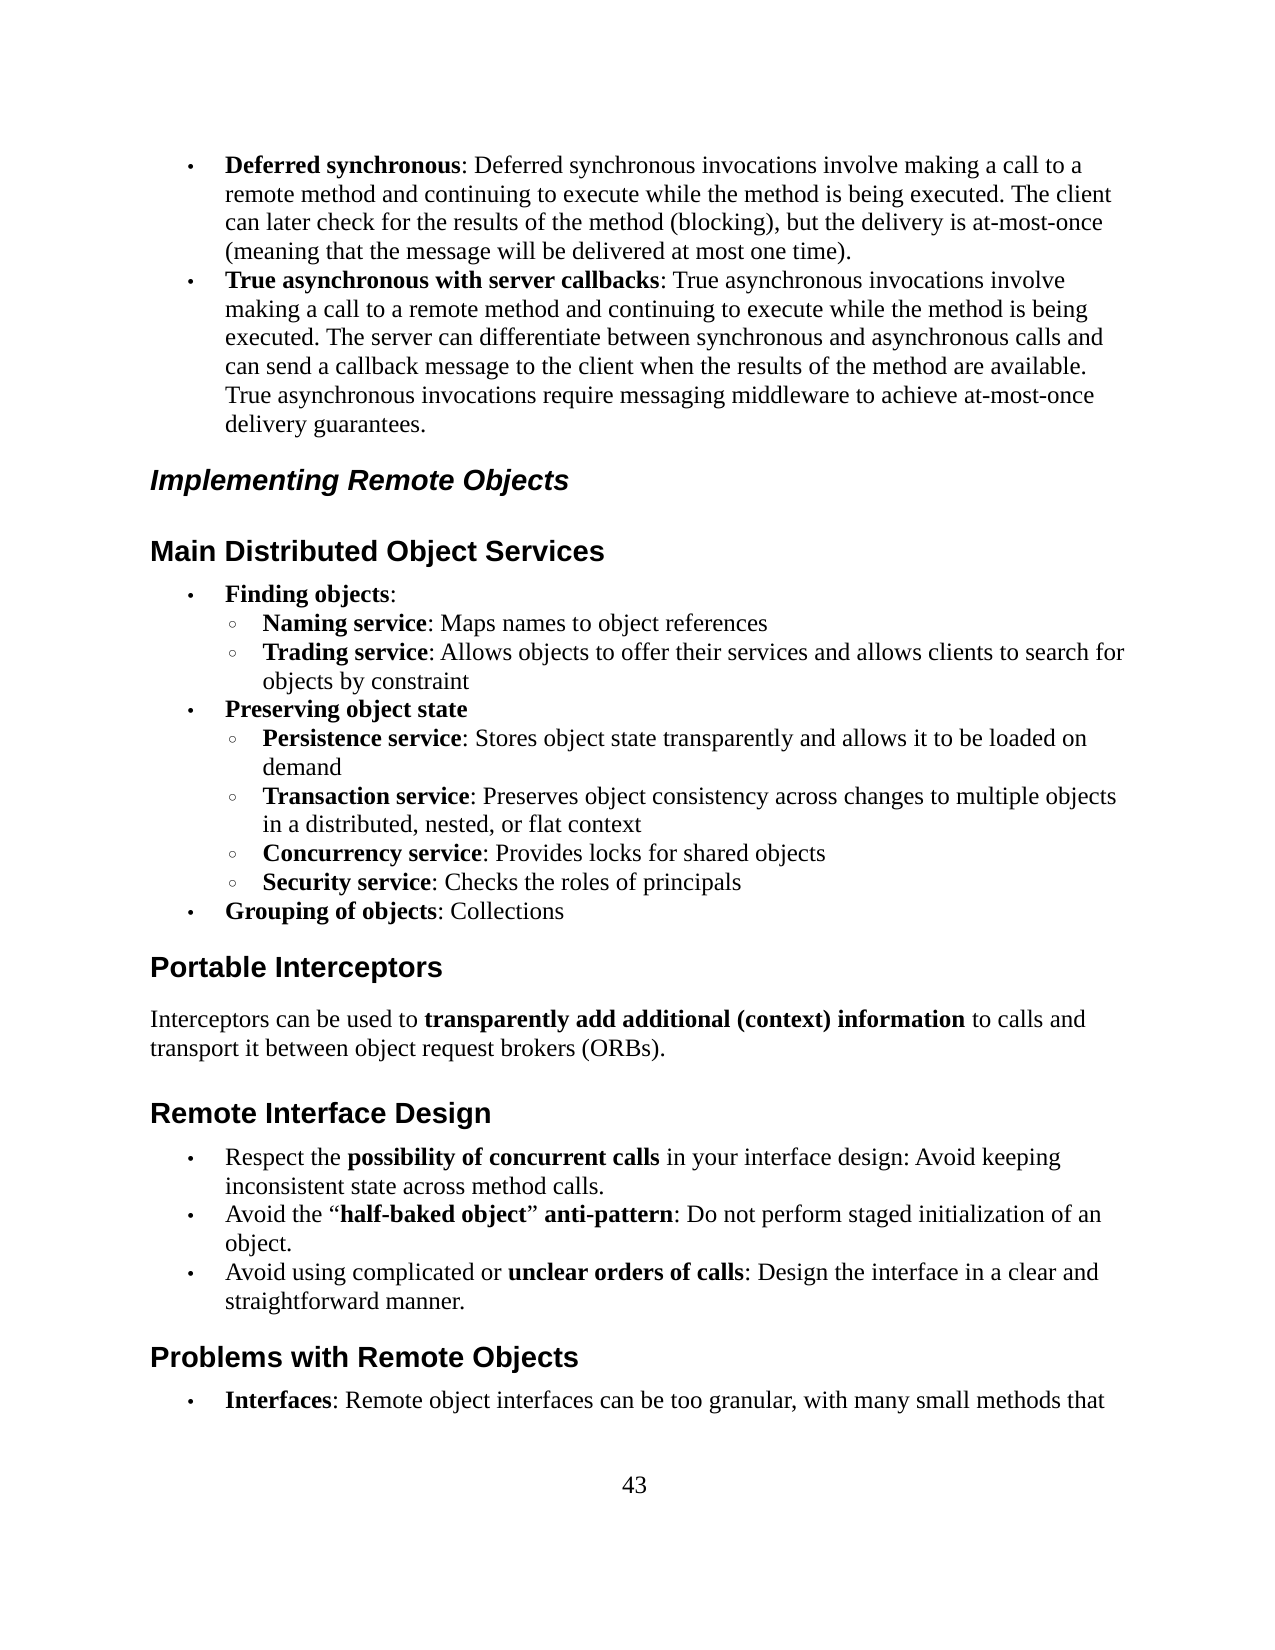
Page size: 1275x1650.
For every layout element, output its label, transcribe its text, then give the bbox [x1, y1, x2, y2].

list Transaction service: Preserves object consistency across changes to multiple objects in a distributed, nested, or flat context [225, 781, 1125, 838]
list Avoid using complicated or unclear orders of calls: Design the interface in a clear and straightforward manner. [187, 1257, 1125, 1314]
text Interceptors can be used to transparently add additional (context) information to calls and transport it between object request brokers (ORBs). [150, 1004, 1125, 1062]
list Interfaces: Remote object interfaces can be too granular, with many small methods that [187, 1386, 1125, 1414]
list Deferred synchronous: Deferred synchronous invocations involve making a call to a remote method and continuing to execute while the method is being executed. The client can later check for the results of the method (blocking), but the delivery is at-most-once (meaning that the message will be delivered at most one time). [187, 150, 1125, 265]
list Grouping of objects: Collections [187, 896, 1125, 924]
subtitle Main Distributed Object Services [150, 533, 1125, 567]
subtitle Remote Interface Design [150, 1096, 1125, 1129]
list Security service: Checks the roles of principals [225, 867, 1125, 896]
list Respect the possibility of concurrent calls in your interface design: Avoid keeping inconsistent state across method calls. [187, 1142, 1125, 1199]
list Avoid the “half-baked object” anti-pattern: Do not perform staged initialization of an object. [187, 1199, 1125, 1257]
list Preserving object state [187, 694, 1125, 723]
list Naming service: Maps names to object references [225, 608, 1125, 637]
subtitle Problems with Remote Objects [150, 1339, 1125, 1373]
list True asynchronous with server callbacks: True asynchronous invocations involve making a call to a remote method and continuing to execute while the method is being executed. The server can differentiate between synchronous and asynchronous calls and can send a callback message to the client when the results of the method are available. True asynchronous invocations require messaging middleware to achieve at-most-once delivery guarantees. [187, 265, 1125, 437]
list Finding objects: [187, 579, 1125, 608]
subtitle Portable Interceptors [150, 949, 1125, 983]
list Trading service: Allows objects to offer their services and allows clients to search for objects by constraint [225, 637, 1125, 694]
subtitle Implementing Remote Objects [150, 462, 1125, 496]
list Concurrency service: Provides locks for shared objects [225, 838, 1125, 867]
list Persistence service: Stores object state transparently and allows it to be loaded on demand [225, 723, 1125, 781]
